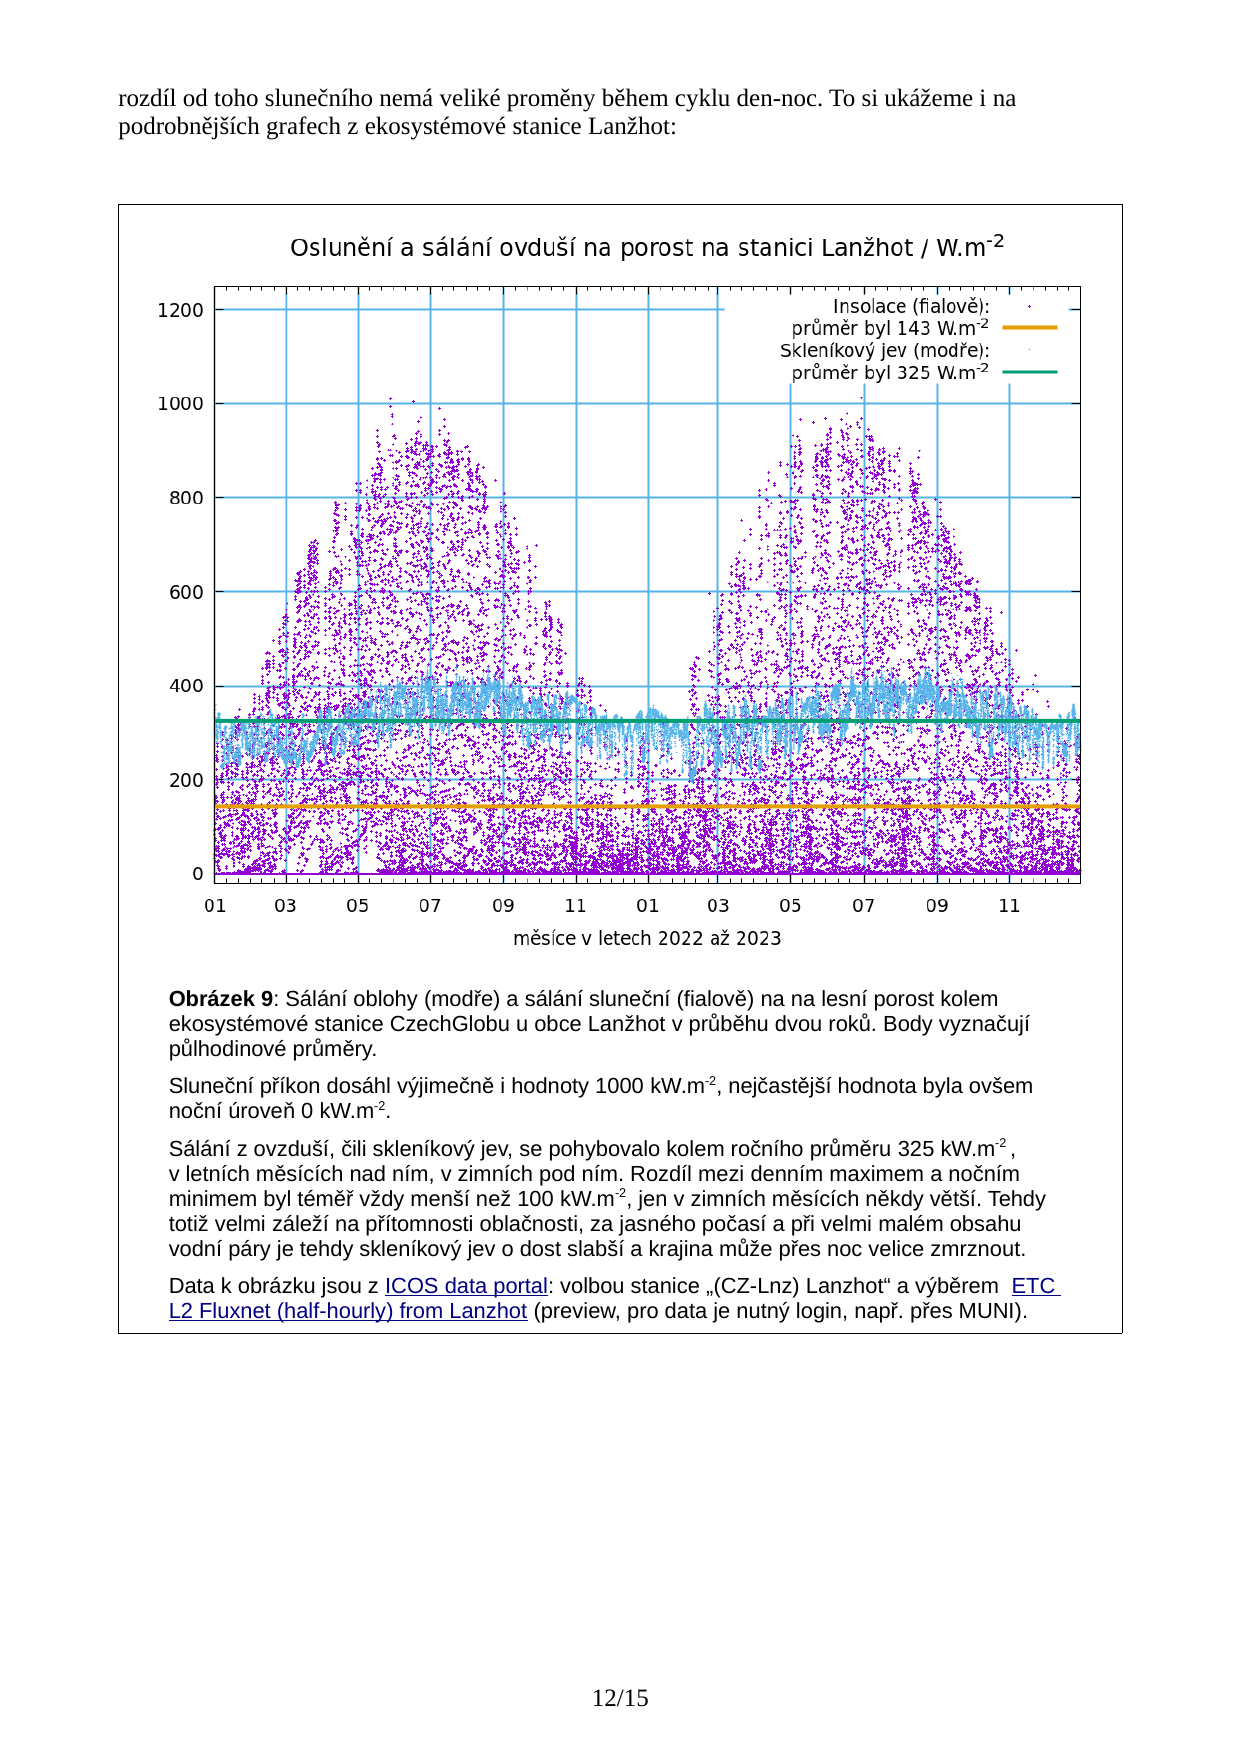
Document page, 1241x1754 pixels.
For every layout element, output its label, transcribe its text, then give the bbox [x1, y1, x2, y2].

text rozdíl od toho slunečního nemá veliké proměny během cyklu den-noc. To si ukážeme i na podrobnějších grafech z ekosystémové stanice Lanžhot: [118, 83, 1122, 140]
text Sálání z ovzduší, čili skleníkový jev, se pohybovalo kolem ročního průměru 325 kW.m-2 , v letních měsících nad ním, v zimních pod ním. Rozdíl mezi denním maximem a nočním minimem byl téměř vždy menší než 100 kW.m-2, jen v zimních měsících někdy větší. Tehdy totiž velmi záleží na přítomnosti oblačnosti, za jasného počasí a při velmi malém obsahu vodní páry je tehdy skleníkový jev o dost slabší a krajina může přes noc velice zmrznout. [168, 1135, 1072, 1261]
text Obrázek 9: Sálání oblohy (modře) a sálání sluneční (fialově) na na lesní porost kolem ekosystémové stanice CzechGlobu u obce Lanžhot v průběhu dvou roků. Body vyznačují půlhodinové průměry. [168, 986, 1072, 1061]
picture [127, 213, 1114, 953]
text Data k obrázku jsou z ICOS data portal: volbou stanice „(CZ-Lnz) Lanzhot“ a výběrem ETC L2 Fluxnet (half-hourly) from Lanzhot (preview, pro data je nutný login, např. přes MUNI). [168, 1273, 1072, 1324]
text Sluneční příkon dosáhl výjimečně i hodnoty 1000 kW.m-2, nejčastější hodnota byla ovšem noční úroveň 0 kW.m-2. [168, 1073, 1072, 1124]
